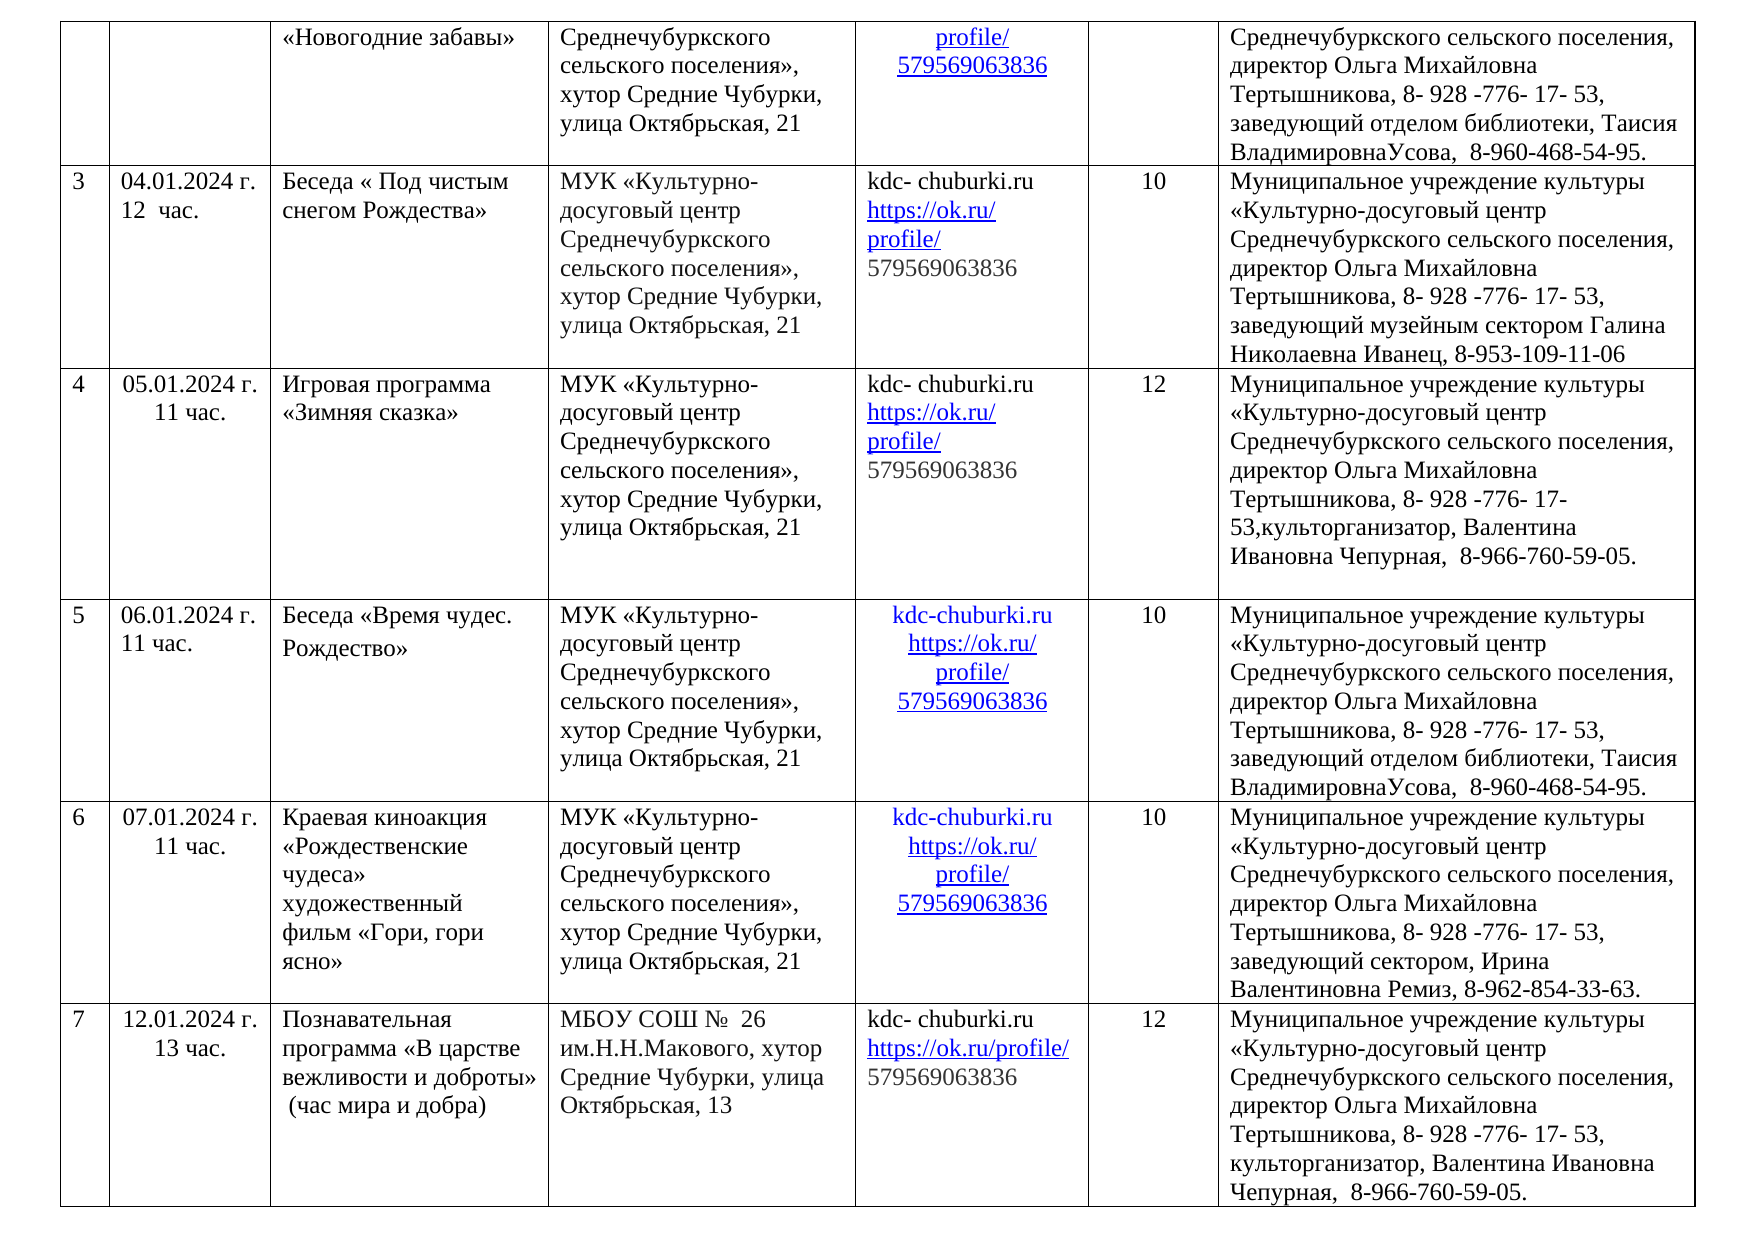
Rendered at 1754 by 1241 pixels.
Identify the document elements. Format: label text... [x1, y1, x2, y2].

table_cell МУК «Культурно-досуговый центр Среднечубуркского сельского поселения», хутор Средние Чубурки, улица Октябрьская, 21 [549, 369, 855, 599]
table_cell 06.01.2024 г. 11 час. [110, 600, 270, 801]
table_cell kdc- chuburki.ru https://ok.ru/profile/579569063836 [856, 369, 1088, 599]
table_cell 10 [1089, 802, 1218, 1003]
table_cell kdc- chuburki.ru https://ok.ru/profile/ 579569063836 [856, 1004, 1088, 1206]
table_cell 04.01.2024 г. 12 час. [110, 166, 270, 368]
table_cell profile/579569063836 [856, 22, 1088, 165]
table_cell 07.01.2024 г. 11 час. [110, 802, 270, 1003]
table_cell 05.01.2024 г. 11 час. [110, 369, 270, 599]
table_cell МУК «Культурно-досуговый центр Среднечубуркского сельского поселения», хутор Средние Чубурки, улица Октябрьская, 21 [549, 802, 855, 1003]
table_cell kdc-chuburki.ru https://ok.ru/profile/579569063836 [856, 802, 1088, 1003]
table_cell [1089, 22, 1218, 165]
table_cell 10 [1089, 166, 1218, 368]
table_cell Беседа « Под чистым снегом Рождества» [271, 166, 548, 368]
table_cell «Новогодние забавы» [271, 22, 548, 165]
table_cell Среднечубуркского сельского поселения», хутор Средние Чубурки, улица Октябрьская, 21 [549, 22, 855, 165]
table_cell Муниципальное учреждение культуры «Культурно-досуговый центр Среднечубуркского сельского поселения, директор Ольга Михайловна Тертышникова, 8- 928 -776- 17- 53, культорганизатор, Валентина Ивановна Чепурная, 8-966-760-59-05. [1219, 1004, 1694, 1206]
table_cell 6 [61, 802, 109, 1003]
table_cell kdc-chuburki.ru https://ok.ru/profile/579569063836 [856, 600, 1088, 801]
table_cell Муниципальное учреждение культуры «Культурно-досуговый центр Среднечубуркского сельского поселения, директор Ольга Михайловна Тертышникова, 8- 928 -776- 17- 53, заведующий сектором, Ирина Валентиновна Ремиз, 8-962-854-33-63. [1219, 802, 1694, 1003]
table_cell Игровая программа «Зимняя сказка» [271, 369, 548, 599]
table_cell Познавательная программа «В царстве вежливости и доброты» (час мира и добра) [271, 1004, 548, 1206]
table_cell МБОУ СОШ № 26 им.Н.Н.Макового, хутор Средние Чубурки, улица Октябрьская, 13 [549, 1004, 855, 1206]
table_cell 12.01.2024 г. 13 час. [110, 1004, 270, 1206]
table_cell Среднечубуркского сельского поселения, директор Ольга Михайловна Тертышникова, 8- 928 -776- 17- 53, заведующий отделом библиотеки, Таисия ВладимировнаУсова, 8-960-468-54-95. [1219, 22, 1694, 165]
table_cell Краевая киноакция «Рождественские чудеса» художественный фильм «Гори, гори ясно» [271, 802, 548, 1003]
table_cell 4 [61, 369, 109, 599]
table_cell МУК «Культурно-досуговый центр Среднечубуркского сельского поселения», хутор Средние Чубурки, улица Октябрьская, 21 [549, 166, 855, 368]
table_cell [61, 22, 109, 165]
table_cell [110, 22, 270, 165]
table_cell kdc- chuburki.ru https://ok.ru/profile/579569063836 [856, 166, 1088, 368]
table_cell 5 [61, 600, 109, 801]
table_cell 12 [1089, 369, 1218, 599]
table_cell 7 [61, 1004, 109, 1206]
table_cell Муниципальное учреждение культуры «Культурно-досуговый центр Среднечубуркского сельского поселения, директор Ольга Михайловна Тертышникова, 8- 928 -776- 17- 53, заведующий музейным сектором Галина Николаевна Иванец, 8-953-109-11-06 [1219, 166, 1694, 368]
table_cell 10 [1089, 600, 1218, 801]
table_cell 12 [1089, 1004, 1218, 1206]
table_cell Муниципальное учреждение культуры «Культурно-досуговый центр Среднечубуркского сельского поселения, директор Ольга Михайловна Тертышникова, 8- 928 -776- 17- 53, заведующий отделом библиотеки, Таисия ВладимировнаУсова, 8-960-468-54-95. [1219, 600, 1694, 801]
table_cell Беседа «Время чудес. Рождество» [271, 600, 548, 801]
table_cell Муниципальное учреждение культуры «Культурно-досуговый центр Среднечубуркского сельского поселения, директор Ольга Михайловна Тертышникова, 8- 928 -776- 17- 53,культорганизатор, Валентина Ивановна Чепурная, 8-966-760-59-05. [1219, 369, 1694, 599]
table_cell 3 [61, 166, 109, 368]
table_cell МУК «Культурно-досуговый центр Среднечубуркского сельского поселения», хутор Средние Чубурки, улица Октябрьская, 21 [549, 600, 855, 801]
